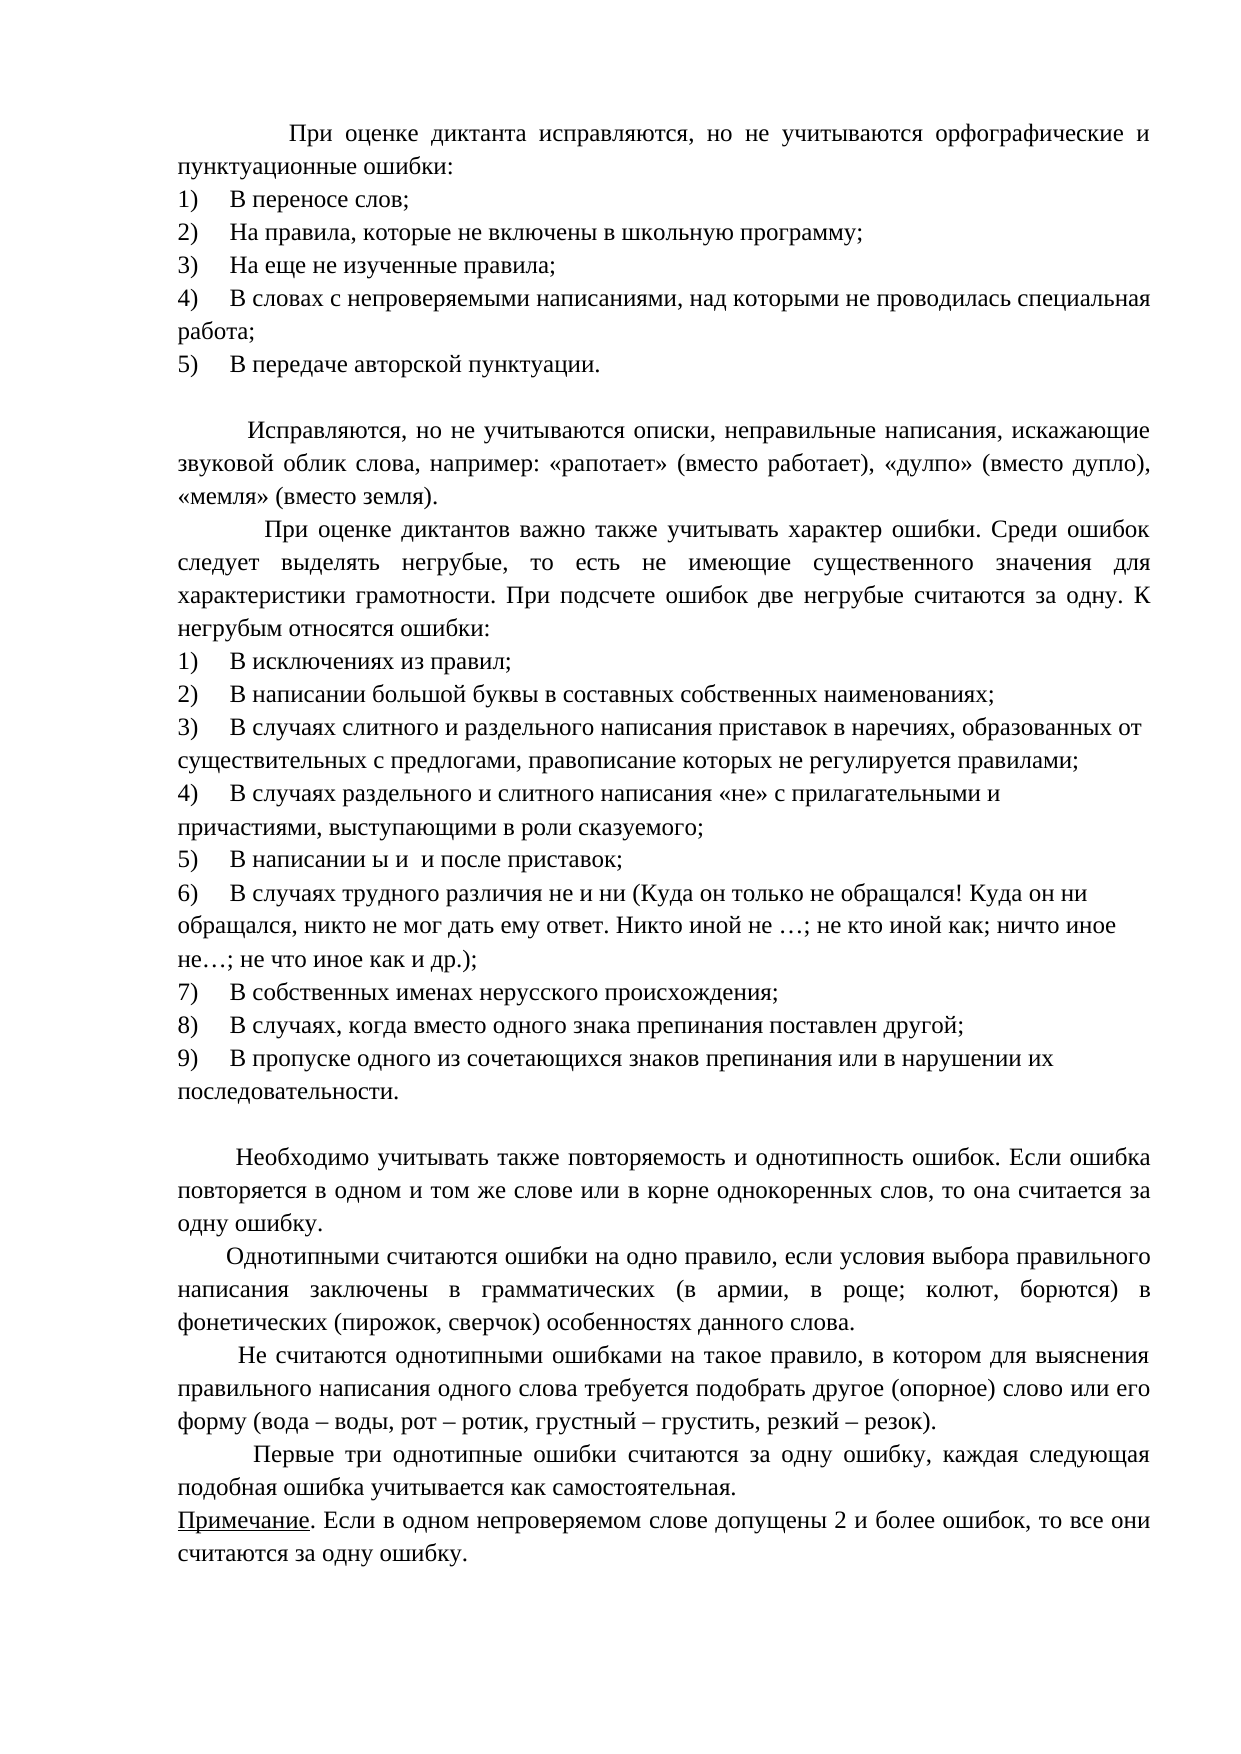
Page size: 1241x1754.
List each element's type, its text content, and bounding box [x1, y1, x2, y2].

text 1) В исключениях из правил; [177, 646, 1152, 675]
text 2) На правила, которые не включены в школьную программу; [177, 217, 1152, 246]
text При оценке диктантов важно также учитывать характер ошибки. Среди ошибок следует выделять негрубые, то есть не имеющие существенного значения для характеристики грамотности. При подсчете ошибок две негрубые считаются за одну. К негрубым относятся ошибки: [177, 514, 1152, 642]
text 2) В написании большой буквы в составных собственных наименованиях; [177, 679, 1152, 708]
text 7) В собственных именах нерусского происхождения; [177, 977, 1152, 1005]
text 3) В случаях слитного и раздельного написания приставок в наречиях, образованных от существительных с предлогами, правописание которых не регулируется правилами; [177, 712, 1152, 774]
text Первые три однотипные ошибки считаются за одну ошибку, каждая следующая подобная ошибка учитывается как самостоятельная. [177, 1439, 1152, 1501]
text 5) В передаче авторской пунктуации. [177, 349, 1152, 378]
text 4) В случаях раздельного и слитного написания «не» с прилагательными и причастиями, выступающими в роли сказуемого; [177, 778, 1152, 840]
text 1) В переносе слов; [177, 184, 1152, 213]
text 4) В словах с непроверяемыми написаниями, над которыми не проводилась специальная работа; [177, 283, 1152, 345]
text Примечание. Если в одном непроверяемом слове допущены 2 и более ошибок, то все они считаются за одну ошибку. [177, 1505, 1152, 1567]
text Однотипными считаются ошибки на одно правило, если условия выбора правильного написания заключены в грамматических (в армии, в роще; колют, борются) в фонетических (пирожок, сверчок) особенностях данного слова. [177, 1241, 1152, 1336]
text Необходимо учитывать также повторяемость и однотипность ошибок. Если ошибка повторяется в одном и том же слове или в корне однокоренных слов, то она считается за одну ошибку. [177, 1142, 1152, 1237]
text Исправляются, но не учитываются описки, неправильные написания, искажающие звуковой облик слова, например: «рапотает» (вместо работает), «дулпо» (вместо дупло), «мемля» (вместо земля). [177, 415, 1152, 510]
text 9) В пропуске одного из сочетающихся знаков препинания или в нарушении их последовательности. [177, 1043, 1152, 1104]
text 6) В случаях трудного различия не и ни (Куда он только не обращался! Куда он ни обращался, никто не мог дать ему ответ. Никто иной не …; не кто иной как; ничто иное не…; не что иное как и др.); [177, 878, 1152, 972]
text 5) В написании ы и и после приставок; [177, 844, 1152, 873]
text Не считаются однотипными ошибками на такое правило, в котором для выяснения правильного написания одного слова требуется подобрать другое (опорное) слово или его форму (вода – воды, рот – ротик, грустный – грустить, резкий – резок). [177, 1340, 1152, 1435]
text 3) На еще не изученные правила; [177, 250, 1152, 279]
text При оценке диктанта исправляются, но не учитываются орфографические и пунктуационные ошибки: [177, 118, 1152, 180]
text 8) В случаях, когда вместо одного знака препинания поставлен другой; [177, 1010, 1152, 1038]
